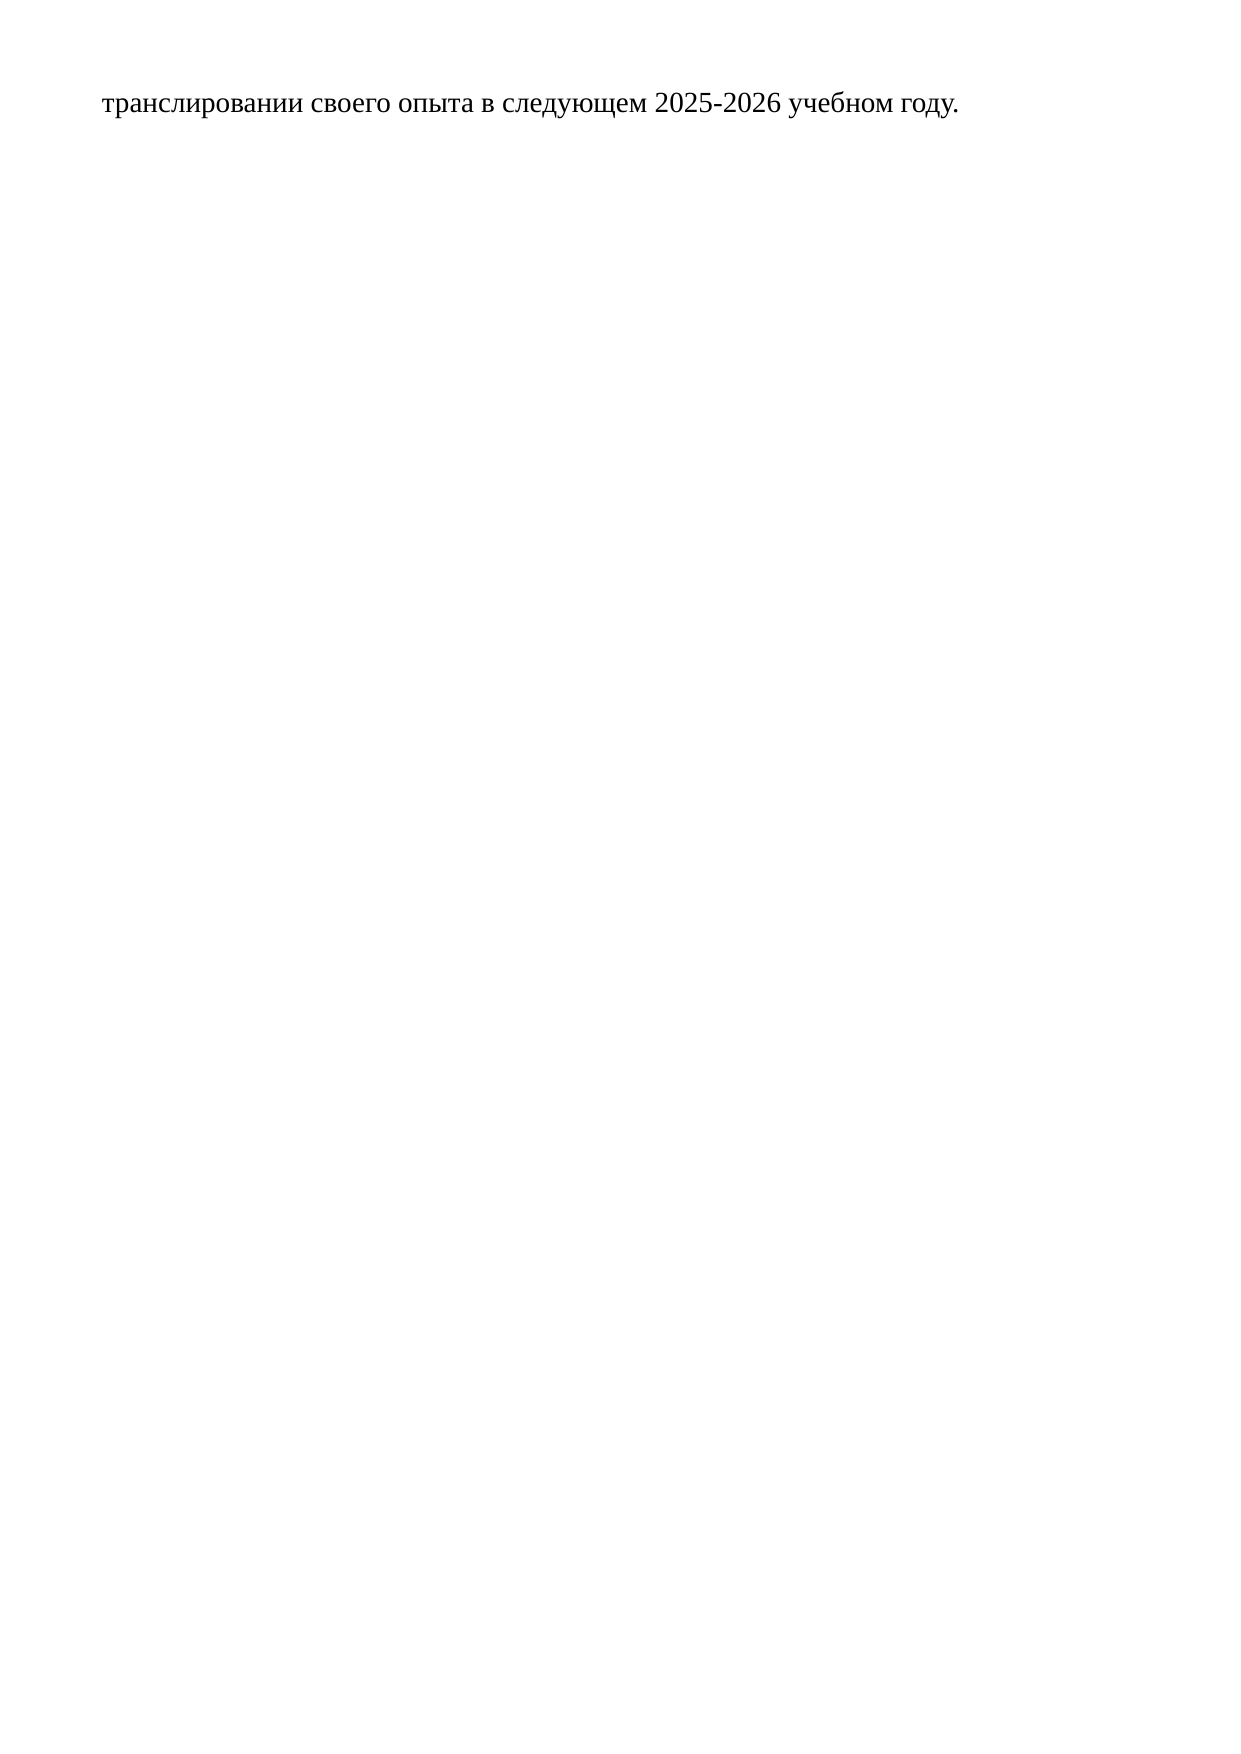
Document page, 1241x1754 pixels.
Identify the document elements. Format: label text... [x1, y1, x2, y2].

text транслировании своего опыта в следующем 2025-2026 учебном году. [102, 85, 1146, 118]
